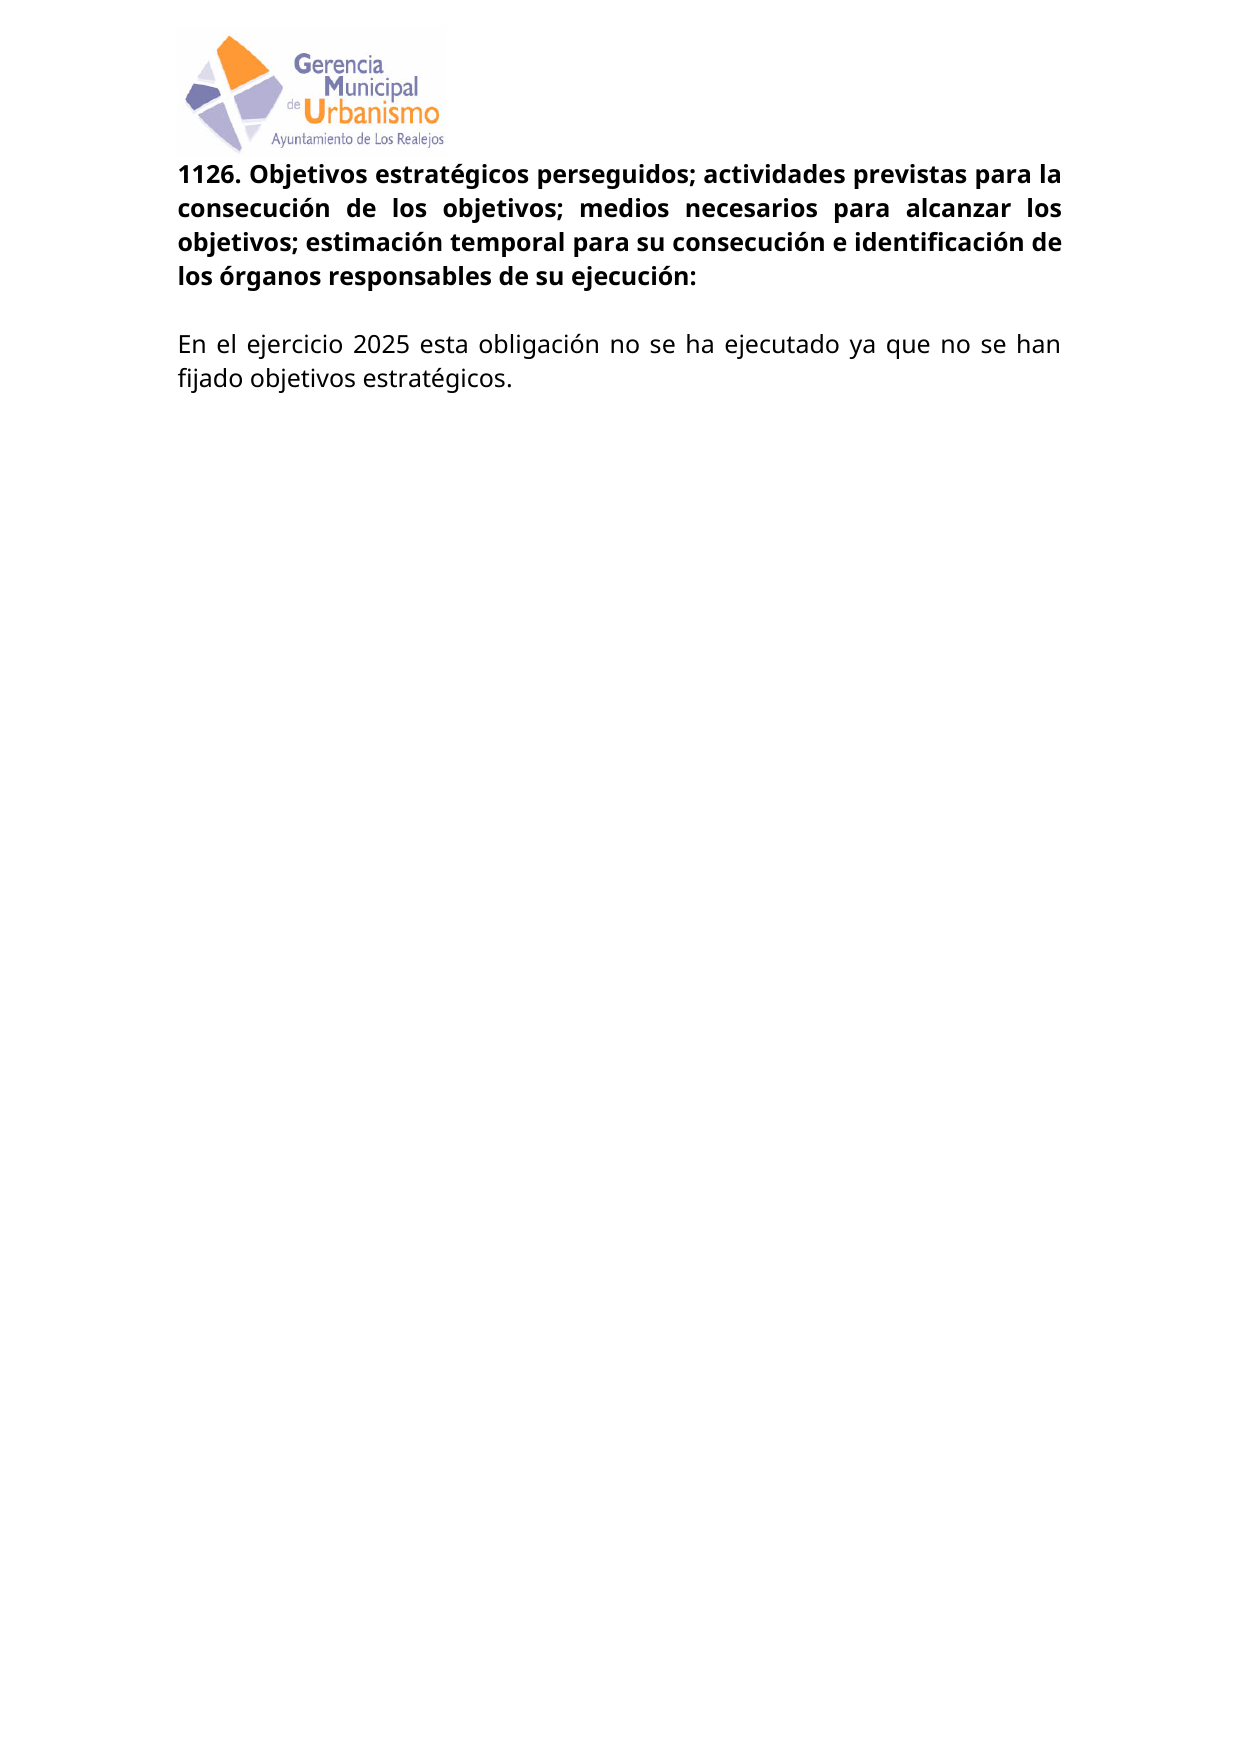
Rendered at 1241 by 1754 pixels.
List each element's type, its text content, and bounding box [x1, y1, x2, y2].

text 1126. Objetivos estratégicos perseguidos; actividades previstas para la consecución de los objetivos; medios necesarios para alcanzar los objetivos; estimación temporal para su consecución e identificación de los órganos responsables de su ejecución: [177, 103, 1063, 292]
text En el ejercicio 2025 esta obligación no se ha ejecutado ya que no se han fijado objetivos estratégicos. [177, 327, 1063, 395]
